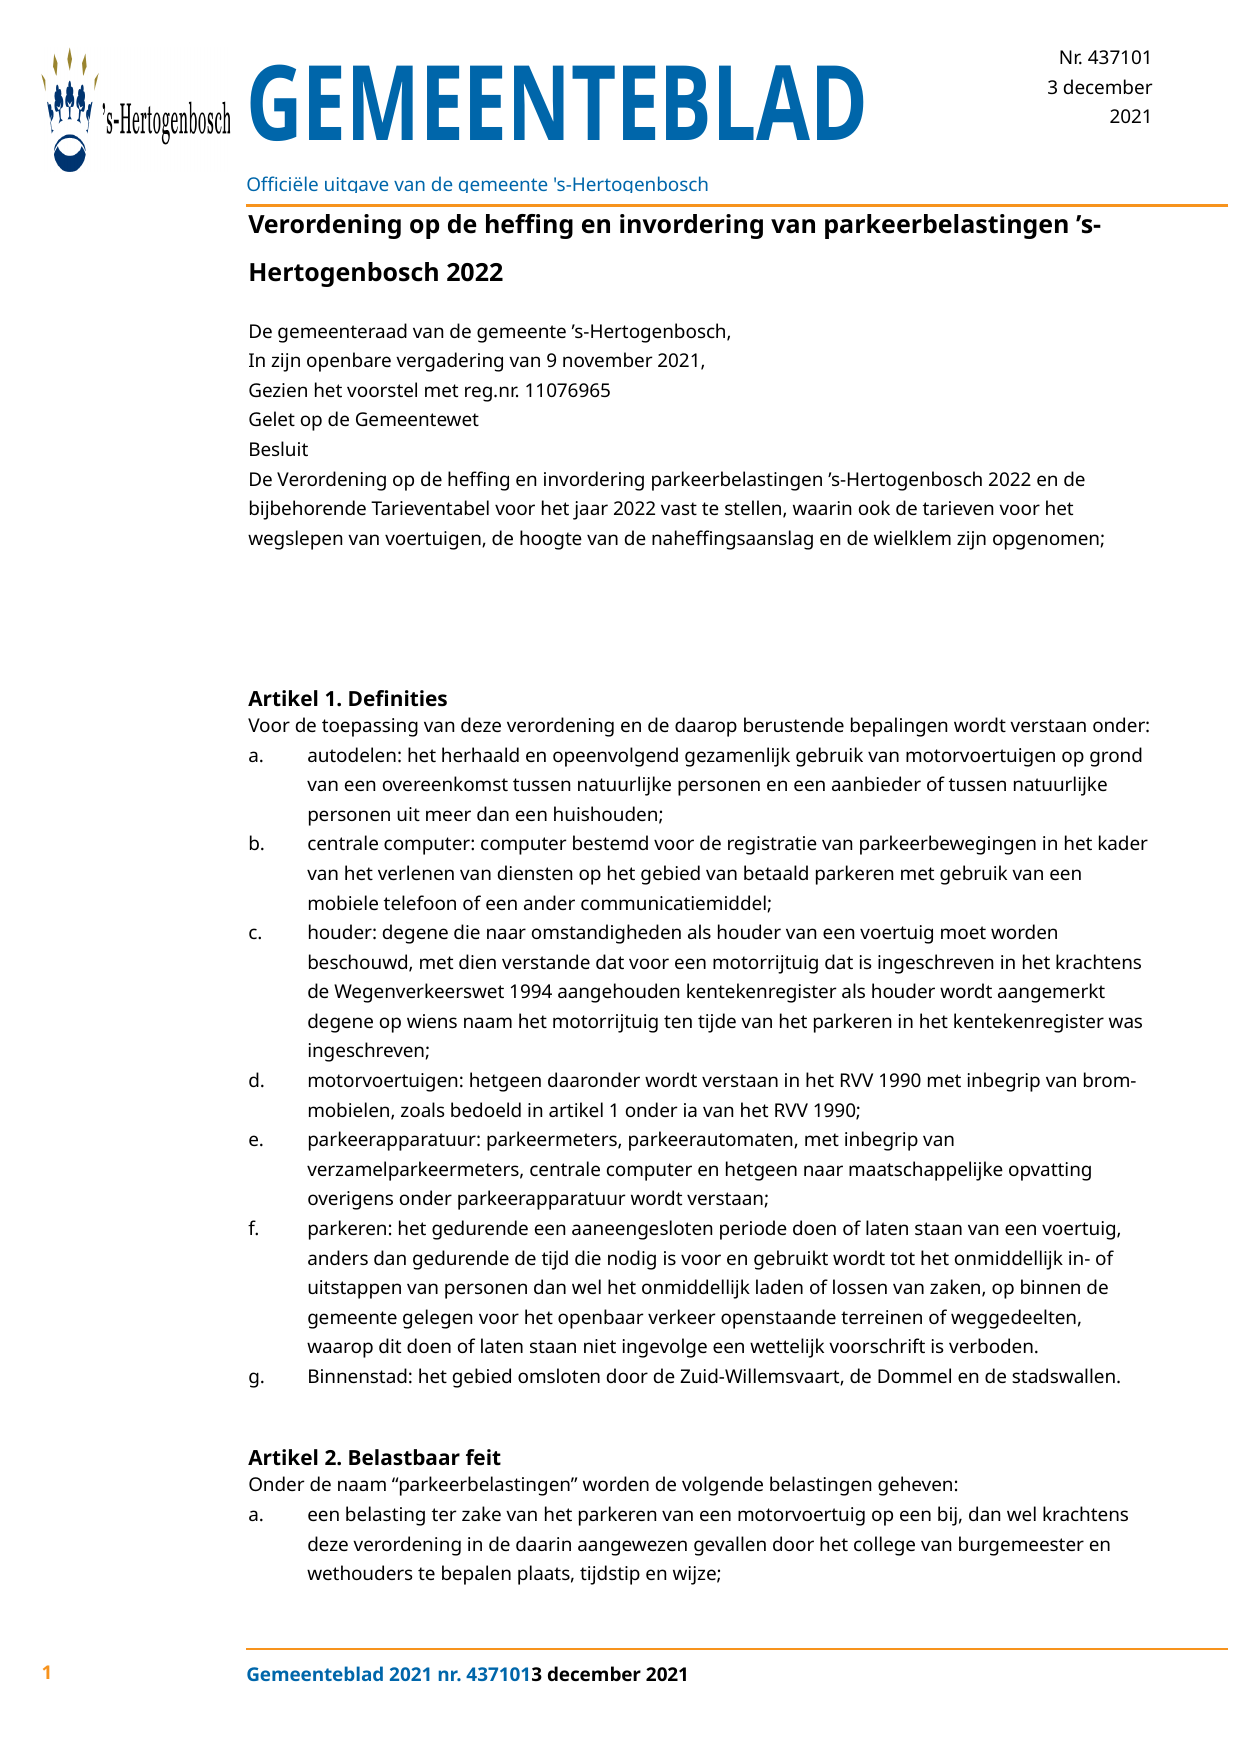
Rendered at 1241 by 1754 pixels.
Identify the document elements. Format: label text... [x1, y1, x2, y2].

list motorvoertuigen: hetgeen daaronder wordt verstaan in het RVV 1990 met inbegrip van brom-mobielen, zoals bedoeld in artikel 1 onder ia van het RVV 1990; [248, 1067, 1152, 1123]
text Verordening op de heffing en invordering van parkeerbelastingen ’s-Hertogenbosch 2022 [248, 207, 1152, 288]
list parkeerapparatuur: parkeermeters, parkeerautomaten, met inbegrip van verzamelparkeermeters, centrale computer en hetgeen naar maatschappelijke opvatting overigens onder parkeerapparatuur wordt verstaan; [248, 1126, 1152, 1211]
text Gelet op de Gemeentewet [248, 407, 1152, 432]
text De Verordening op de heffing en invordering parkeerbelastingen ’s-Hertogenbosch 2022 en de bijbehorende Tarieventabel voor het jaar 2022 vast te stellen, waarin ook de tarieven voor het wegslepen van voertuigen, de hoogte van de naheffingsaanslag en de wielklem zijn opgenomen; [248, 466, 1152, 551]
text Onder de naam “parkeerbelastingen” worden de volgende belastingen geheven: [248, 1472, 1152, 1497]
list Binnenstad: het gebied omsloten door de Zuid-Willemsvaart, de Dommel en de stadswallen. [248, 1363, 1152, 1389]
list autodelen: het herhaald en opeenvolgend gezamenlijk gebruik van motorvoertuigen op grond van een overeenkomst tussen natuurlijke personen en een aanbieder of tussen natuurlijke personen uit meer dan een huishouden; [248, 742, 1152, 827]
list een belasting ter zake van het parkeren van een motorvoertuig op een bij, dan wel krachtens deze verordening in de daarin aangewezen gevallen door het college van burgemeester en wethouders te bepalen plaats, tijdstip en wijze; [248, 1501, 1152, 1586]
text Gezien het voorstel met reg.nr. 11076965 [248, 377, 1152, 403]
text Besluit [248, 436, 1152, 462]
text Voor de toepassing van deze verordening en de daarop berustende bepalingen wordt verstaan onder: [248, 712, 1152, 738]
text Artikel 2. Belastbaar feit [248, 1443, 1152, 1472]
text In zijn openbare vergadering van 9 november 2021, [248, 347, 1152, 373]
picture [41, 47, 231, 172]
list centrale computer: computer bestemd voor de registratie van parkeerbewegingen in het kader van het verlenen van diensten op het gebied van betaald parkeren met gebruik van een mobiele telefoon of een ander communicatiemiddel; [248, 831, 1152, 916]
text De gemeenteraad van de gemeente ’s-Hertogenbosch, [248, 318, 1152, 344]
list houder: degene die naar omstandigheden als houder van een voertuig moet worden beschouwd, met dien verstande dat voor een motorrijtuig dat is ingeschreven in het krachtens de Wegenverkeerswet 1994 aangehouden kentekenregister als houder wordt aangemerkt degene op wiens naam het motorrijtuig ten tijde van het parkeren in het kentekenregister was ingeschreven; [248, 919, 1152, 1063]
text Artikel 1. Definities [248, 684, 1152, 712]
list parkeren: het gedurende een aaneengesloten periode doen of laten staan van een voertuig, anders dan gedurende de tijd die nodig is voor en gebruikt wordt tot het onmiddellijk in- of uitstappen van personen dan wel het onmiddellijk laden of lossen van zaken, op binnen de gemeente gelegen voor het openbaar verkeer openstaande terreinen of weggedeelten, waarop dit doen of laten staan niet ingevolge een wettelijk voorschrift is verboden. [248, 1215, 1152, 1359]
